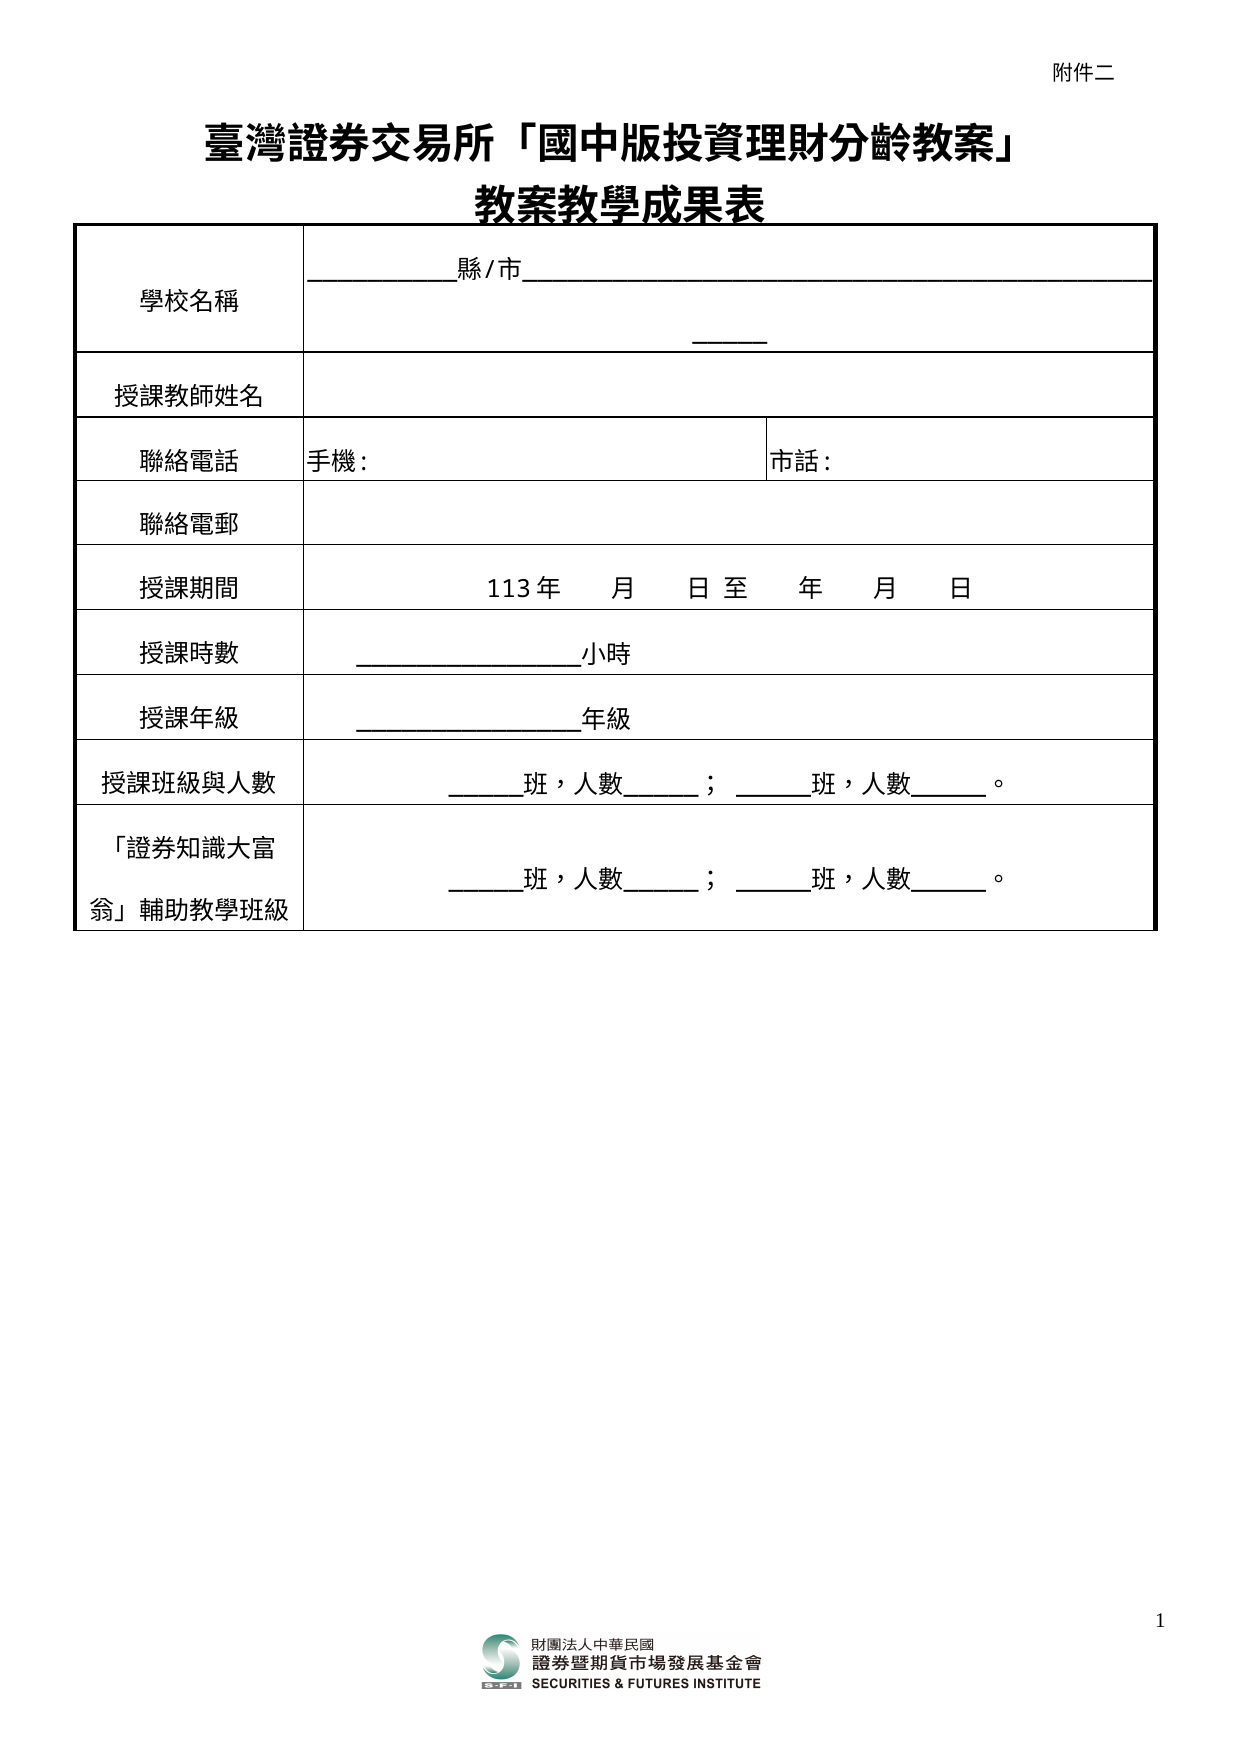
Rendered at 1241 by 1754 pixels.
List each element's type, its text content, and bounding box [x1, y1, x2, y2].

table_cell 授課班級與人數 [77, 740, 303, 803]
text 臺灣證券交易所「國中版投資理財分齡教案」 [75, 98, 1165, 161]
table_cell _____班，人數_____； _____班，人數_____。 [304, 805, 1153, 929]
table_cell 「證券知識大富翁」輔助教學班級 [77, 805, 303, 929]
text 教案教學成果表 [75, 161, 1165, 223]
table_cell [304, 353, 1153, 416]
table_cell 授課教師姓名 [77, 353, 303, 416]
table_cell _______________年級 [304, 675, 1153, 738]
table_cell _____班，人數_____； _____班，人數_____。 [304, 740, 1153, 803]
table_cell 授課年級 [77, 675, 303, 738]
table_cell 市話: [767, 418, 1153, 480]
table_cell [304, 481, 1153, 543]
table_header __________縣/市_______________________________________________ [304, 226, 1153, 351]
table_cell 113年 月 日 至 年 月 日 [304, 545, 1153, 608]
table_cell _______________小時 [304, 610, 1153, 673]
table_cell 授課期間 [77, 545, 303, 608]
table_cell 聯絡電郵 [77, 481, 303, 543]
table_cell 聯絡電話 [77, 418, 303, 480]
table_cell 手機: [304, 418, 766, 480]
table_cell 授課時數 [77, 610, 303, 673]
table_header 學校名稱 [77, 226, 303, 351]
